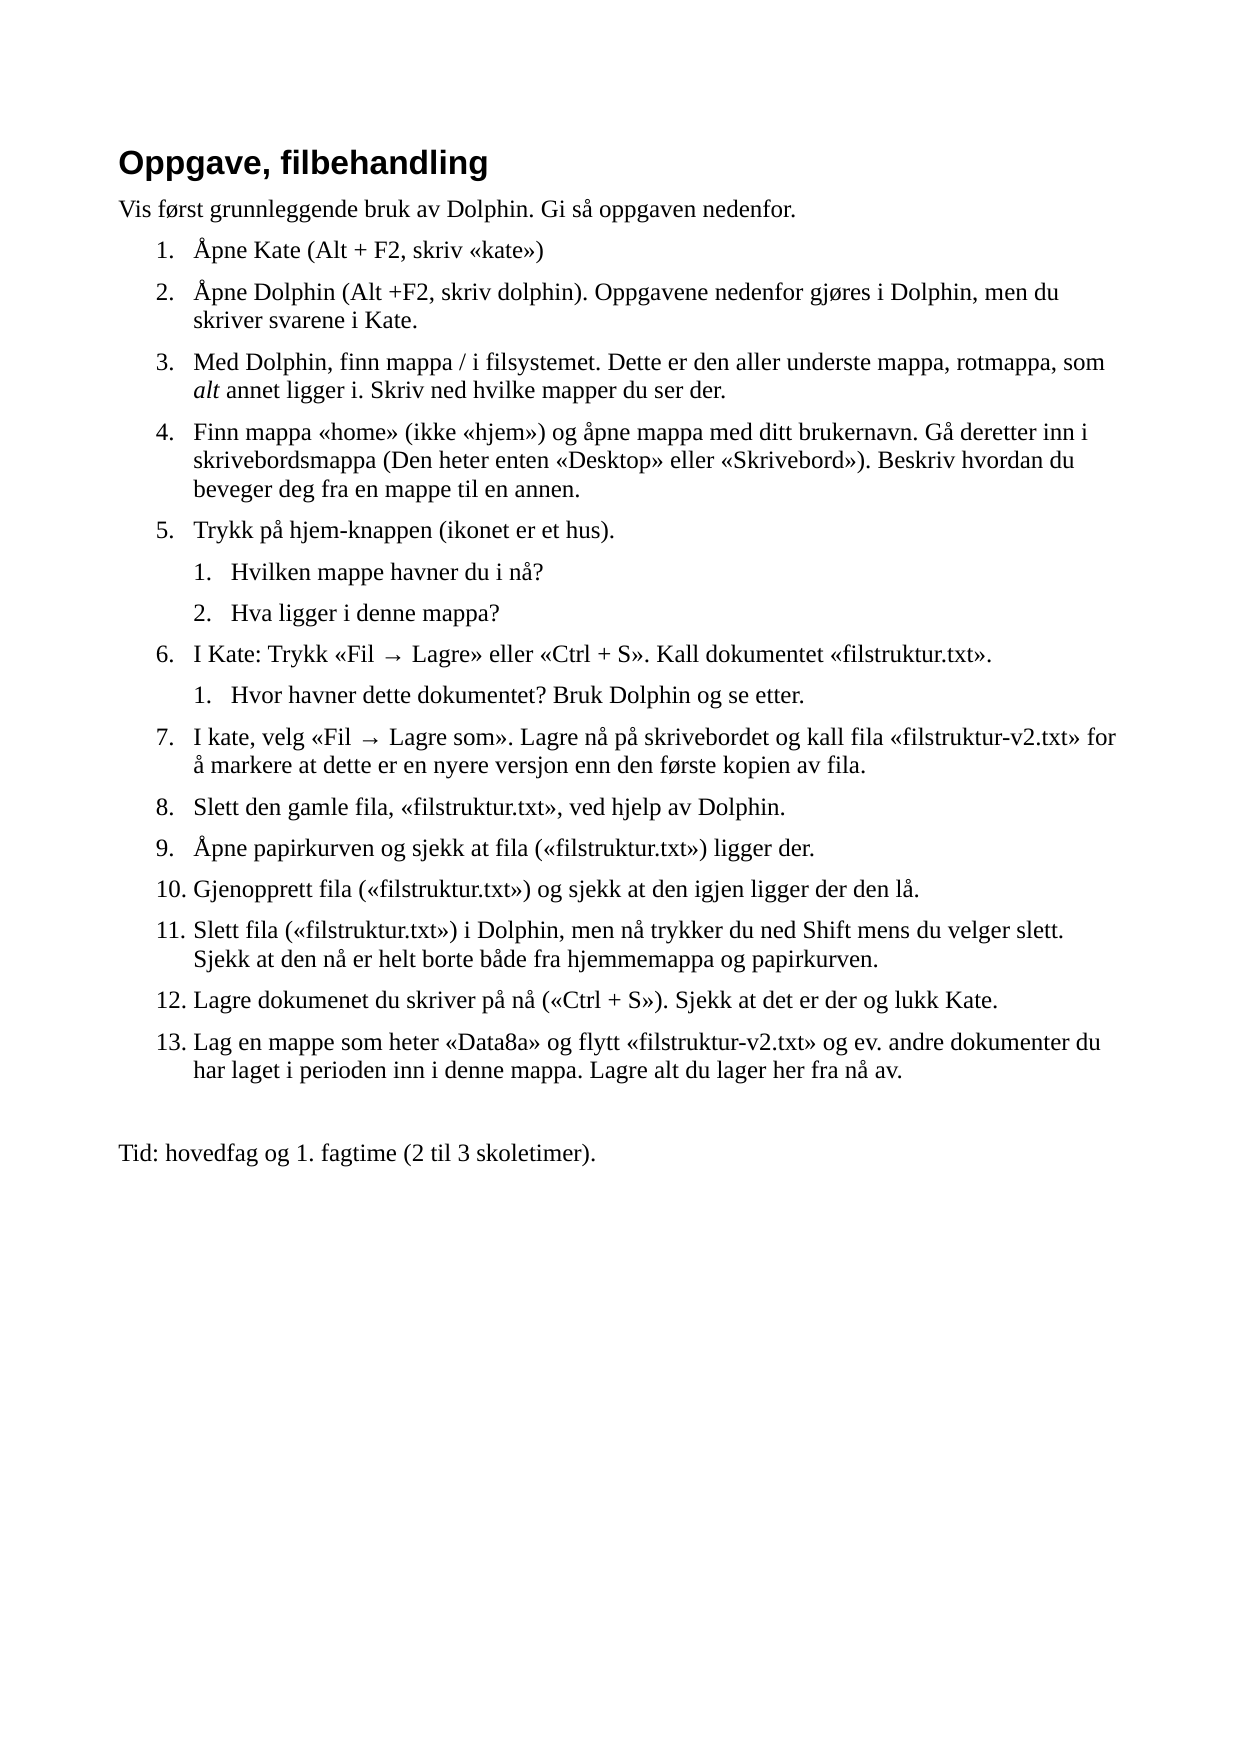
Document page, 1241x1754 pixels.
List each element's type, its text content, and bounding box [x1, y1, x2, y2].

list Slett den gamle fila, «filstruktur.txt», ved hjelp av Dolphin. [156, 792, 1122, 821]
list Finn mappa «home» (ikke «hjem») og åpne mappa med ditt brukernavn. Gå deretter inn i skrivebordsmappa (Den heter enten «Desktop» eller «Skrivebord»). Beskriv hvordan du beveger deg fra en mappe til en annen. [156, 417, 1122, 503]
list Trykk på hjem-knappen (ikonet er et hus). [156, 516, 1122, 544]
list Åpne Kate (Alt + F2, skriv «kate») [156, 236, 1122, 264]
list Lagre dokumenet du skriver på nå («Ctrl + S»). Sjekk at det er der og lukk Kate. [156, 986, 1122, 1014]
list Åpne papirkurven og sjekk at fila («filstruktur.txt») ligger der. [156, 833, 1122, 862]
list Åpne Dolphin (Alt +F2, skriv dolphin). Oppgavene nedenfor gjøres i Dolphin, men du skriver svarene i Kate. [156, 277, 1122, 334]
text Vis først grunnleggende bruk av Dolphin. Gi så oppgaven nedenfor. [118, 194, 1122, 223]
text Tid: hovedfag og 1. fagtime (2 til 3 skoletimer). [118, 1138, 1122, 1167]
list Gjenopprett fila («filstruktur.txt») og sjekk at den igjen ligger der den lå. [156, 874, 1122, 903]
list Hva ligger i denne mappa? [193, 598, 1122, 627]
subtitle Oppgave, filbehandling [118, 143, 1122, 182]
list Slett fila («filstruktur.txt») i Dolphin, men nå trykker du ned Shift mens du velger slett. Sjekk at den nå er helt borte både fra hjemmemappa og papirkurven. [156, 916, 1122, 973]
list Med Dolphin, finn mappa / i filsystemet. Dette er den aller underste mappa, rotmappa, som alt annet ligger i. Skriv ned hvilke mapper du ser der. [156, 347, 1122, 404]
list Hvor havner dette dokumentet? Bruk Dolphin og se etter. [193, 681, 1122, 709]
list I Kate: Trykk «Fil → Lagre» eller «Ctrl + S». Kall dokumentet «filstruktur.txt». [156, 639, 1122, 668]
list Hvilken mappe havner du i nå? [193, 557, 1122, 586]
list I kate, velg «Fil → Lagre som». Lagre nå på skrivebordet og kall fila «filstruktur-v2.txt» for å markere at dette er en nyere versjon enn den første kopien av fila. [156, 722, 1122, 779]
list Lag en mappe som heter «Data8a» og flytt «filstruktur-v2.txt» og ev. andre dokumenter du har laget i perioden inn i denne mappa. Lagre alt du lager her fra nå av. [156, 1027, 1122, 1084]
